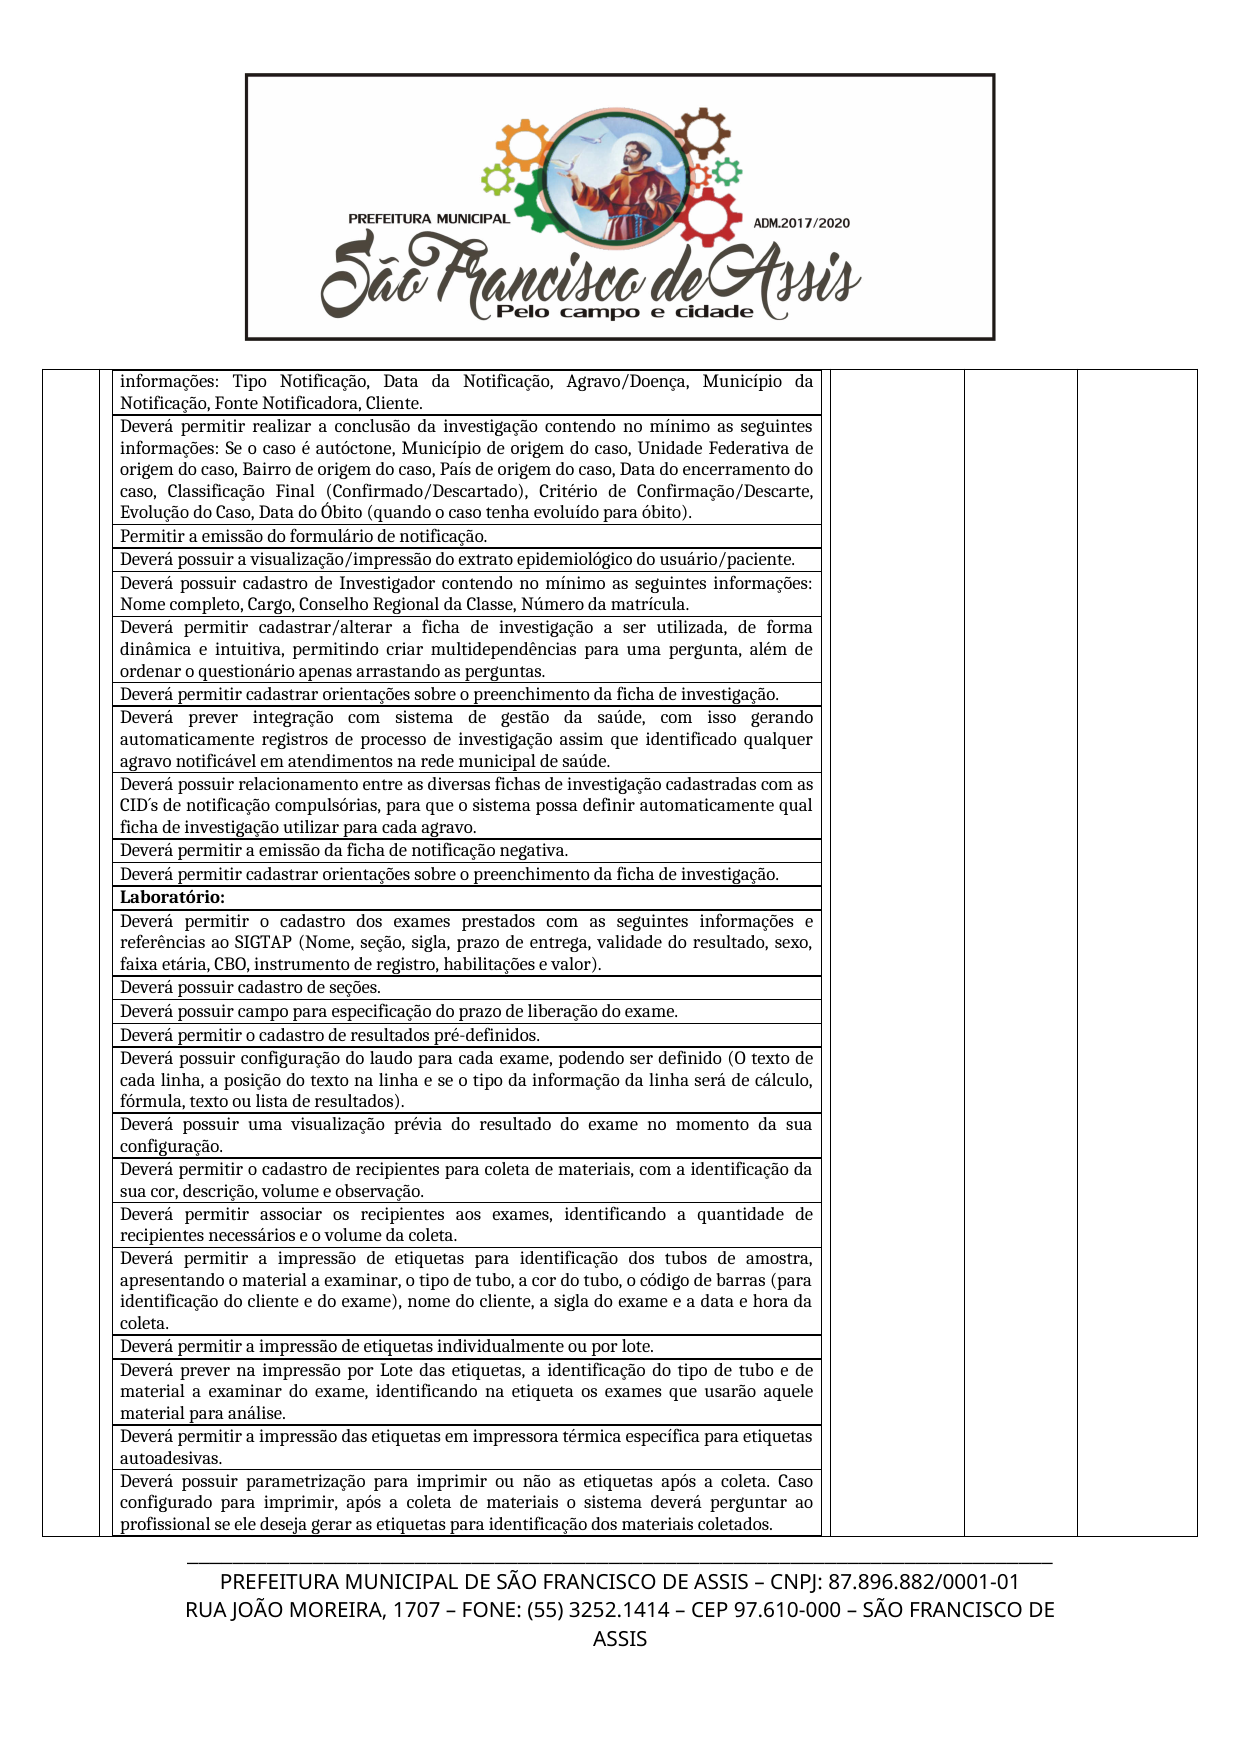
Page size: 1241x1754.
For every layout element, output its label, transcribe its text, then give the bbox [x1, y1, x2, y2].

table_cell Deverá permitir cadastrar/alterar a ficha de investigação a ser utilizada, de forma dinâmica e intuitiva, permitindo criar multidependências para uma pergunta, além de ordenar o questionário apenas arrastando as perguntas. [113, 617, 821, 682]
table_cell Deverá possuir cadastro de seções. [113, 977, 821, 999]
table_cell [965, 370, 1077, 1536]
table_cell Deverá possuir relacionamento entre as diversas fichas de investigação cadastradas com as CID´s de notificação compulsórias, para que o sistema possa definir automaticamente qual ficha de investigação utilizar para cada agravo. [113, 773, 821, 838]
table_cell Deverá prever integração com sistema de gestão da saúde, com isso gerando automaticamente registros de processo de investigação assim que identificado qualquer agravo notificável em atendimentos na rede municipal de saúde. [113, 707, 821, 772]
table_cell Deverá permitir a impressão de etiquetas individualmente ou por lote. [113, 1336, 821, 1358]
table_cell [831, 370, 964, 1536]
table_cell Deverá permitir associar os recipientes aos exames, identificando a quantidade de recipientes necessários e o volume da coleta. [113, 1203, 821, 1246]
table_cell informações: Tipo Notificação, Data da Notificação, Agravo/Doença, Município da Notificação, Fonte Notificadora, Cliente. [113, 371, 821, 414]
table_cell Deverá permitir o cadastro de recipientes para coleta de materiais, com a identificação da sua cor, descrição, volume e observação. [113, 1159, 821, 1202]
table_cell Deverá permitir cadastrar orientações sobre o preenchimento da ficha de investigação. [113, 863, 821, 885]
table_cell [43, 370, 99, 1536]
table_cell Deverá permitir a impressão das etiquetas em impressora térmica específica para etiquetas autoadesivas. [113, 1426, 821, 1469]
table_cell Deverá permitir a emissão da ficha de notificação negativa. [113, 840, 821, 862]
table_cell Deverá permitir cadastrar orientações sobre o preenchimento da ficha de investigação. [113, 683, 821, 705]
table_cell Deverá prever na impressão por Lote das etiquetas, a identificação do tipo de tubo e de material a examinar do exame, identificando na etiqueta os exames que usarão aquele material para análise. [113, 1360, 821, 1424]
table_cell Deverá permitir o cadastro dos exames prestados com as seguintes informações e referências ao SIGTAP (Nome, seção, sigla, prazo de entrega, validade do resultado, sexo, faixa etária, CBO, instrumento de registro, habilitações e valor). [113, 911, 821, 975]
table_cell Deverá permitir realizar a conclusão da investigação contendo no mínimo as seguintes informações: Se o caso é autóctone, Município de origem do caso, Unidade Federativa de origem do caso, Bairro de origem do caso, País de origem do caso, Data do encerramento do caso, Classificação Final (Confirmado/Descartado), Critério de Confirmação/Descarte, Evolução do Caso, Data do Óbito (quando o caso tenha evoluído para óbito). [113, 416, 821, 523]
table_cell Deverá possuir cadastro de Investigador contendo no mínimo as seguintes informações: Nome completo, Cargo, Conselho Regional da Classe, Número da matrícula. [113, 572, 821, 616]
table_cell Deverá possuir a visualização/impressão do extrato epidemiológico do usuário/paciente. [113, 549, 821, 571]
table_cell Deverá possuir parametrização para imprimir ou não as etiquetas após a coleta. Caso configurado para imprimir, após a coleta de materiais o sistema deverá perguntar ao profissional se ele deseja gerar as etiquetas para identificação dos materiais coletados. [113, 1470, 821, 1535]
table_cell Laboratório: [113, 887, 821, 909]
table_cell [1078, 370, 1197, 1536]
table_cell Deverá possuir configuração do laudo para cada exame, podendo ser definido (O texto de cada linha, a posição do texto na linha e se o tipo da informação da linha será de cálculo, fórmula, texto ou lista de resultados). [113, 1048, 821, 1112]
table_cell Deverá possuir campo para especificação do prazo de liberação do exame. [113, 1000, 821, 1022]
table_cell Deverá permitir a impressão de etiquetas para identificação dos tubos de amostra, apresentando o material a examinar, o tipo de tubo, a cor do tubo, o código de barras (para identificação do cliente e do exame), nome do cliente, a sigla do exame e a data e hora da coleta. [113, 1248, 821, 1334]
table_cell Deverá permitir o cadastro de resultados pré-definidos. [113, 1024, 821, 1046]
table_cell Deverá possuir uma visualização prévia do resultado do exame no momento da sua configuração. [113, 1114, 821, 1157]
table_cell Permitir a emissão do formulário de notificação. [113, 525, 821, 547]
